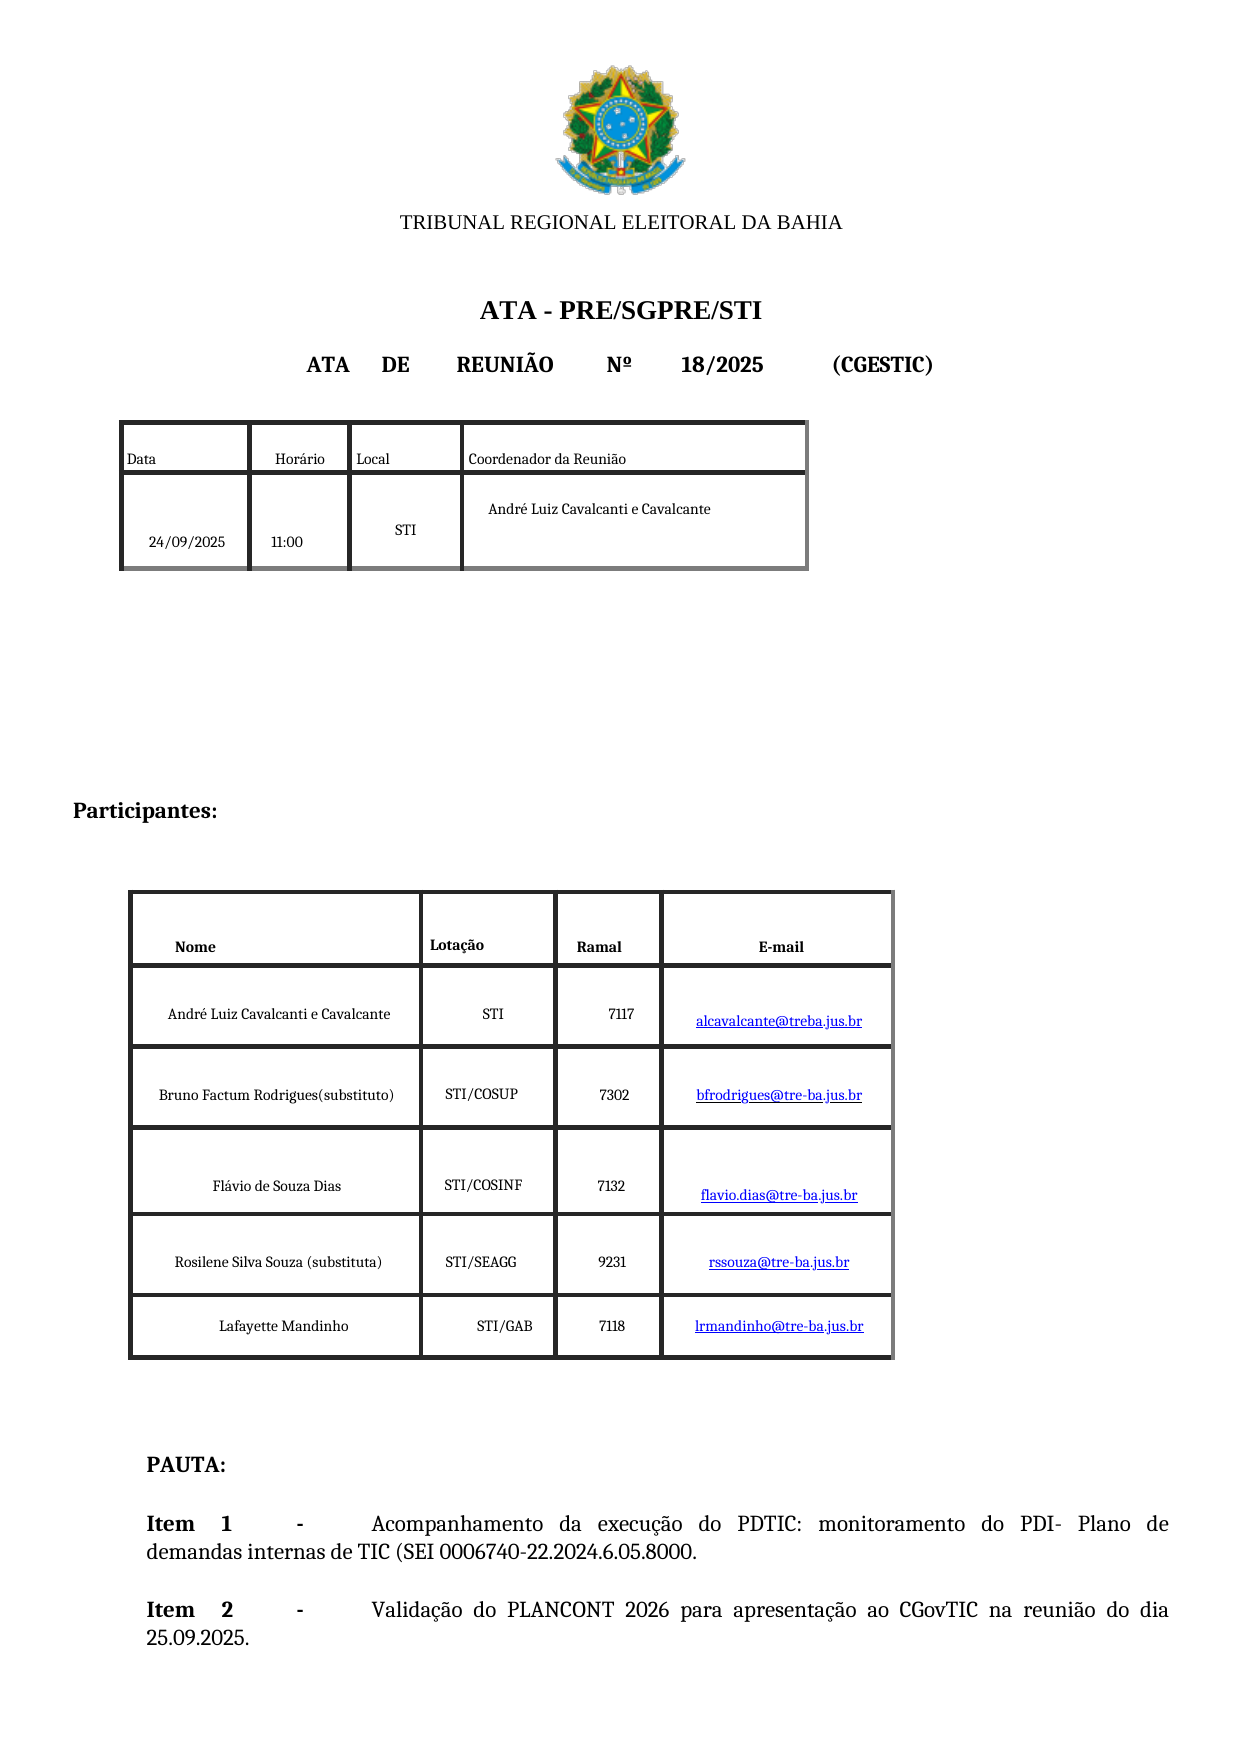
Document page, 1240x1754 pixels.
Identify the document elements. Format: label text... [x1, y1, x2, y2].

text Participantes: [73, 798, 1170, 825]
table_header Data [124, 425, 247, 470]
table_header Coordenador da Reunião [464, 425, 805, 470]
text Item 2 - Validação do PLANCONT 2026 para apresentação ao CGovTIC na reunião do dia 25.09.2025. [146, 1597, 1170, 1651]
text TRIBUNAL REGIONAL ELEITORAL DA BAHIA [72, 210, 1170, 234]
table_cell 24/09/2025 [124, 520, 247, 566]
table_cell flavio.dias@tre-ba.jus.br [664, 1130, 891, 1211]
table_cell Flávio de Souza Dias [133, 1130, 419, 1211]
table_cell STI/COSINF [423, 1130, 553, 1211]
table_cell alcavalcante@treba.jus.br [664, 968, 891, 1044]
table_cell STI [423, 968, 553, 1044]
table_cell 9231 [558, 1216, 659, 1293]
table_cell lrmandinho@tre-ba.jus.br [664, 1297, 891, 1355]
picture [553, 63, 689, 198]
table_header Nome [133, 894, 419, 963]
table_cell Lafayette Mandinho [133, 1297, 419, 1355]
table_cell bfrodrigues@tre-ba.jus.br [664, 1049, 891, 1125]
table_cell STI/SEAGG [423, 1216, 553, 1293]
table_cell Bruno Factum Rodrigues(substituto) [133, 1049, 419, 1125]
table_cell 7302 [558, 1049, 659, 1125]
table_cell STI [352, 520, 460, 566]
table_cell [252, 475, 347, 520]
table_cell [124, 475, 247, 520]
table_cell STI/COSUP [423, 1049, 553, 1125]
text Item 1 - Acompanhamento da execução do PDTIC: monitoramento do PDI- Plano de demandas internas de TIC (SEI 0006740-22.2024.6.05.8000. [146, 1511, 1170, 1565]
table_header Ramal [558, 894, 659, 963]
table_header Local [352, 425, 460, 470]
table_cell [352, 475, 460, 520]
table_cell [464, 520, 805, 566]
table_header Lotação [423, 894, 553, 963]
table_cell 7117 [558, 968, 659, 1044]
table_cell rssouza@tre-ba.jus.br [664, 1216, 891, 1293]
table_cell André Luiz Cavalcanti e Cavalcante [464, 475, 805, 520]
table_cell 7132 [558, 1130, 659, 1211]
text ATA DE REUNIÃO Nº 18/2025 (CGESTIC) [72, 351, 1169, 378]
table_header Horário [252, 425, 347, 470]
table_cell STI/GAB [423, 1297, 553, 1355]
table_cell 11:00 [252, 520, 347, 566]
table_header E-mail [664, 894, 891, 963]
text PAUTA: [146, 1452, 1170, 1478]
subtitle ATA - PRE/SGPRE/STI [72, 294, 1170, 325]
table_cell 7118 [558, 1297, 659, 1355]
table_cell Rosilene Silva Souza (substituta) [133, 1216, 419, 1293]
table_cell André Luiz Cavalcanti e Cavalcante [133, 968, 419, 1044]
